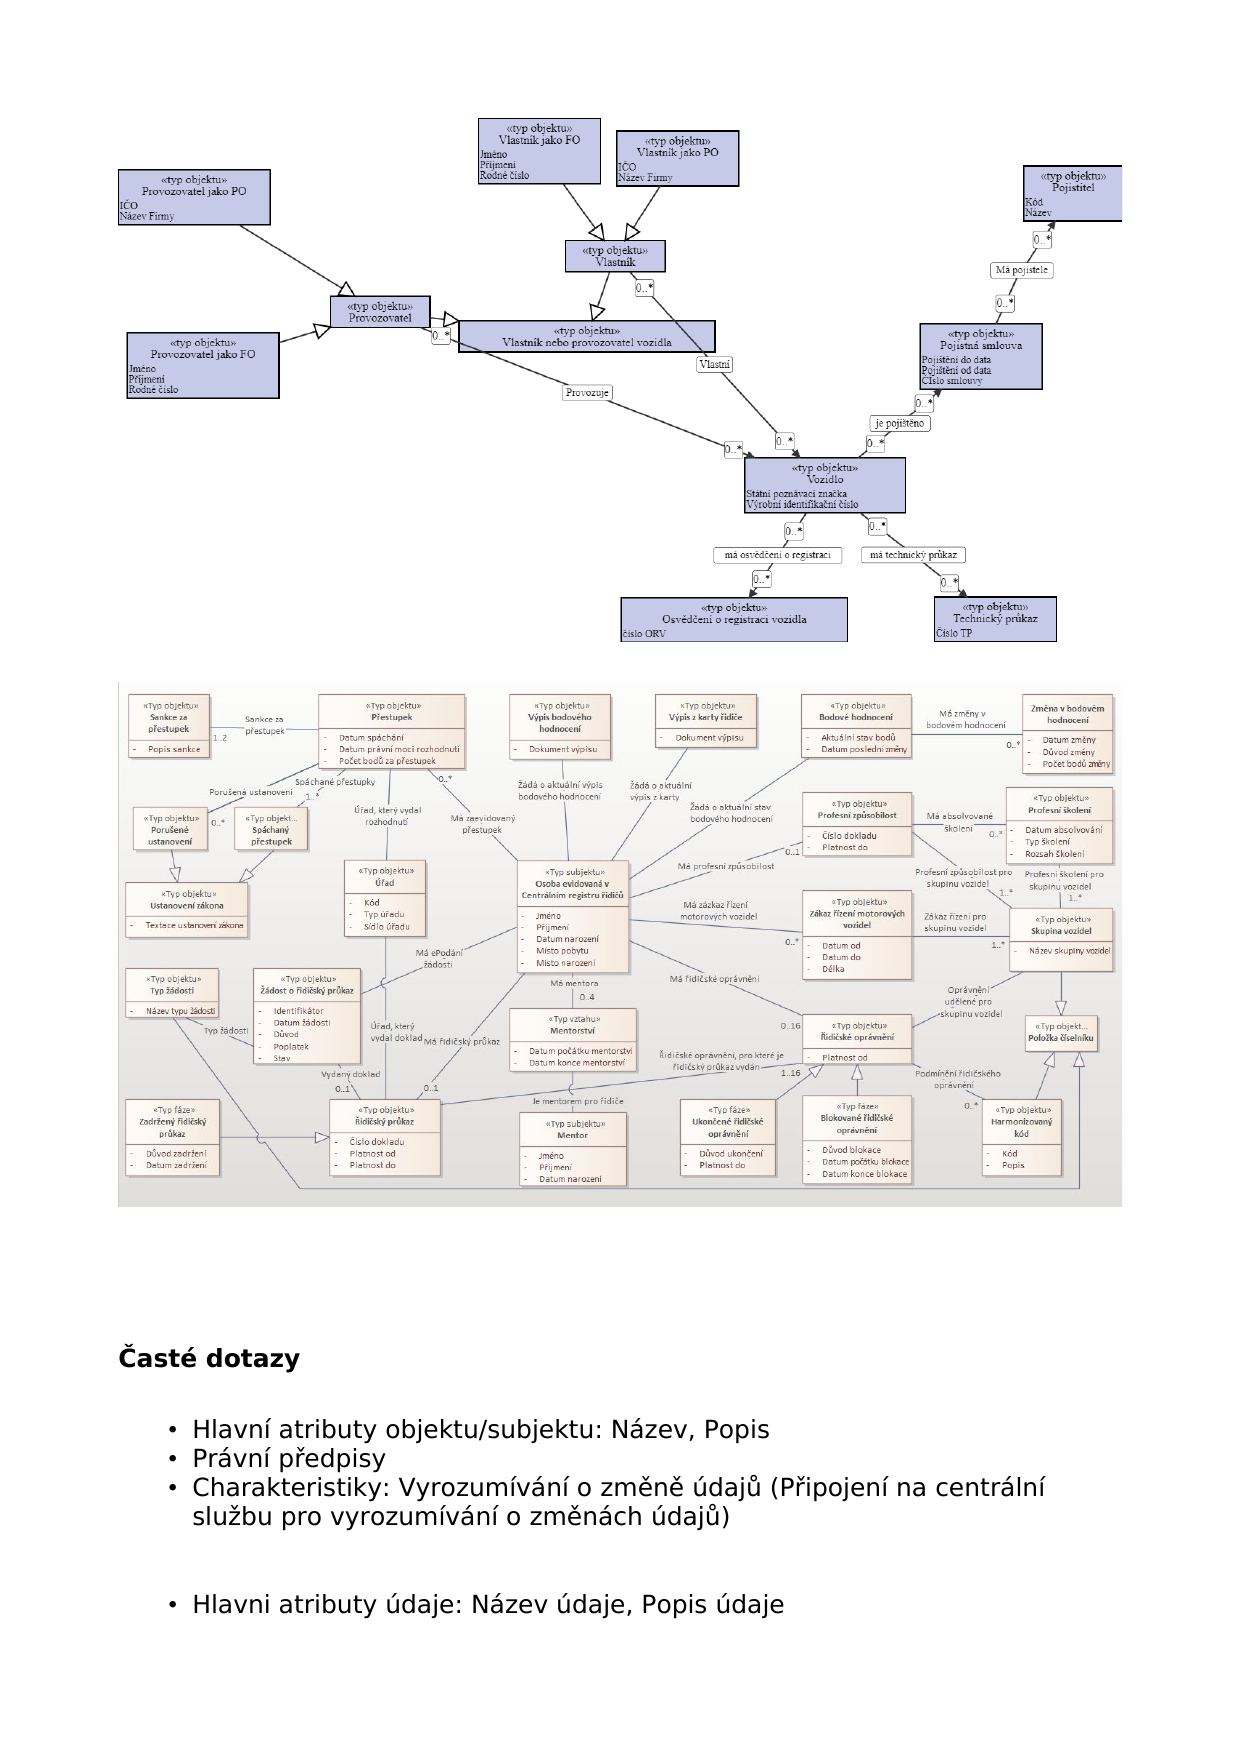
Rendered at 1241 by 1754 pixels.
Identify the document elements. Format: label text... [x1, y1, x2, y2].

list Hlavní atributy objektu/subjektu: Název, Popis [177, 1415, 1122, 1444]
picture [118, 118, 1123, 642]
picture [118, 682, 1123, 1207]
list Charakteristiky: Vyrozumívání o změně údajů (Připojení na centrální službu pro vyrozumívání o změnách údajů) [177, 1473, 1122, 1532]
subtitle Časté dotazy [118, 1344, 1122, 1373]
list Právní předpisy [177, 1444, 1122, 1473]
list Hlavni atributy údaje: Název údaje, Popis údaje [177, 1591, 1122, 1620]
